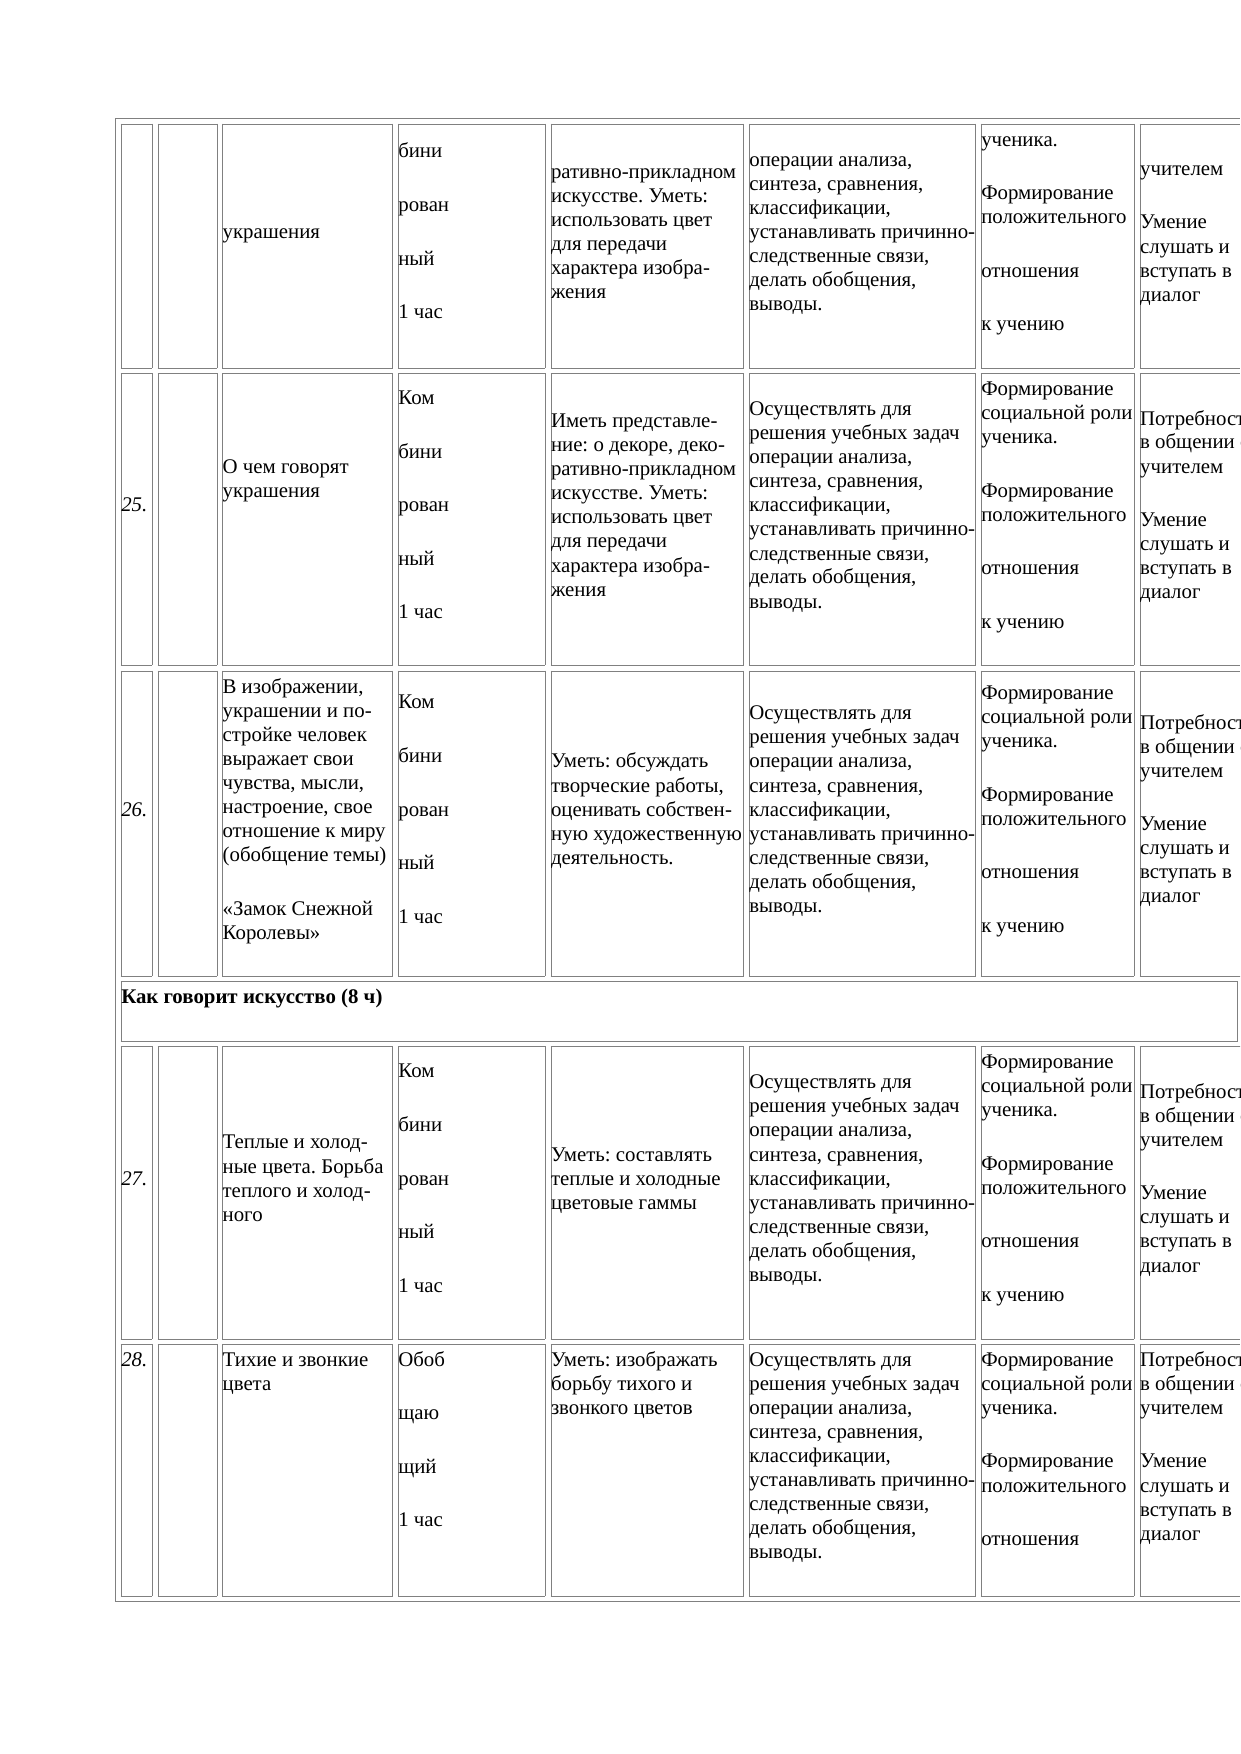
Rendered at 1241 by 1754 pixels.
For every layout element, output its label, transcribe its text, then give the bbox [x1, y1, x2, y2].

table_cell украшения [220, 119, 395, 368]
table_cell Формирование социальной роли ученика. Формирование положительного отношения [978, 1339, 1137, 1596]
table_cell Тихие и звонкие цвета [220, 1339, 395, 1596]
table_cell Формирование социальной роли ученика. Формирование положительного отношения к учению [978, 1042, 1137, 1338]
table_cell Осуществлять для решения учебных задач операции анализа, синтеза, сравнения, классификации, устанавливать причинно-следственные связи, делать обобщения, выводы. [746, 368, 978, 665]
table_cell Потребность в общении с учителем Умение слушать и вступать в диалог [1137, 119, 1240, 368]
table_cell Потребность в общении с учителем Умение слушать и вступать в диалог [1137, 1339, 1240, 1596]
table_cell Формирование социальной роли ученика. Формирование положительного отношения к учению [978, 368, 1137, 665]
table_cell 26. [118, 665, 155, 976]
table_cell 27. [118, 1041, 155, 1338]
table_cell [159, 1047, 217, 1338]
table_cell [159, 1345, 217, 1596]
table_cell Потребность в общении с учителем Умение слушать и вступать в диалог [1141, 672, 1240, 976]
table_cell Осуществлять для решения учебных задач операции анализа, синтеза, сравнения, классификации, устанавливать причинно-следственные связи, делать обобщения, выводы. [746, 1339, 978, 1596]
table_cell Теплые и холод­ные цвета. Борьба теплого и холод­ного [220, 1042, 395, 1338]
table_cell [155, 1042, 219, 1338]
table_cell О чем говорят украшения [220, 368, 395, 665]
table_cell Осуществлять для решения учебных задач операции анализа, синтеза, сравнения, классификации, устанавливать причинно-следственные связи, делать обобщения, выводы. [746, 1042, 978, 1338]
table_cell ученика. Формирование положительного отношения к учению [978, 119, 1137, 368]
table_cell [118, 119, 155, 368]
table_cell Потребность в общении с учителем Умение слушать и вступать в диалог [1137, 1041, 1240, 1338]
table_cell Уметь: составлять теплые и холодные цветовые гаммы [548, 1042, 746, 1338]
table_cell операции анализа, синтеза, сравнения, классификации, устанавливать причинно-следственные связи, делать обобщения, выводы. [746, 119, 978, 368]
table_cell Обоб щаю щий 1 час [395, 1339, 548, 1596]
table_cell 28. [118, 1339, 155, 1596]
table_cell бини рован ный 1 час [395, 119, 548, 368]
table_cell [159, 374, 217, 665]
table_cell Потребность в общении с учителем Умение слушать и вступать в диалог [1137, 368, 1240, 665]
table_cell Уметь: обсуждать творческие работы, оценивать собствен­ную художествен­ную деятельность. [548, 665, 746, 976]
table_cell 25. [118, 368, 155, 665]
table_cell Потребность в общении с учителем Умение слушать и вступать в диалог [1141, 125, 1240, 368]
table_cell Осуществлять для решения учебных задач операции анализа, синтеза, сравнения, классификации, устанавливать причинно-следственные связи, делать обобщения, выводы. [746, 665, 978, 976]
table_cell [155, 368, 219, 665]
table_cell Ком бини рован ный 1 час [395, 665, 548, 976]
table_cell Уметь: изображать борьбу тихого и звонкого цветов [548, 1339, 746, 1596]
table_cell Потребность в общении с учителем Умение слушать и вступать в диалог [1141, 1345, 1240, 1596]
table_cell Ком бини рован ный 1 час [395, 368, 548, 665]
table_cell [159, 125, 217, 368]
table_cell Потребность в общении с учителем Умение слушать и вступать в диалог [1137, 665, 1240, 976]
table_cell Потребность в общении с учителем Умение слушать и вступать в диалог [1141, 374, 1240, 665]
table_cell Как говорит искусство (8 ч) [118, 976, 1240, 1041]
table_cell Формирование социальной роли ученика. Формирование положительного отношения к учению [978, 665, 1137, 976]
table_cell [155, 1339, 219, 1596]
table_cell Ком бини рован ный 1 час [395, 1042, 548, 1338]
table_cell ративно-приклад­ном искусстве. Уметь: использовать цвет для передачи характера изобра­жения [548, 119, 746, 368]
table_cell Потребность в общении с учителем Умение слушать и вступать в диалог [1141, 1047, 1240, 1338]
table_cell [155, 119, 219, 368]
table_cell [155, 665, 219, 976]
table_cell В изображении, украшении и по­стройке человек выражает свои чувства, мыс­ли, настроение, свое отношение к миру (обобще­ние темы) «Замок Снежной Королевы» [220, 665, 395, 976]
table_cell [159, 672, 217, 976]
table_cell Иметь представле­ние: о декоре, деко­ративно-приклад­ном искусстве. Уметь: использовать цвет для передачи характера изобра­жения [548, 368, 746, 665]
